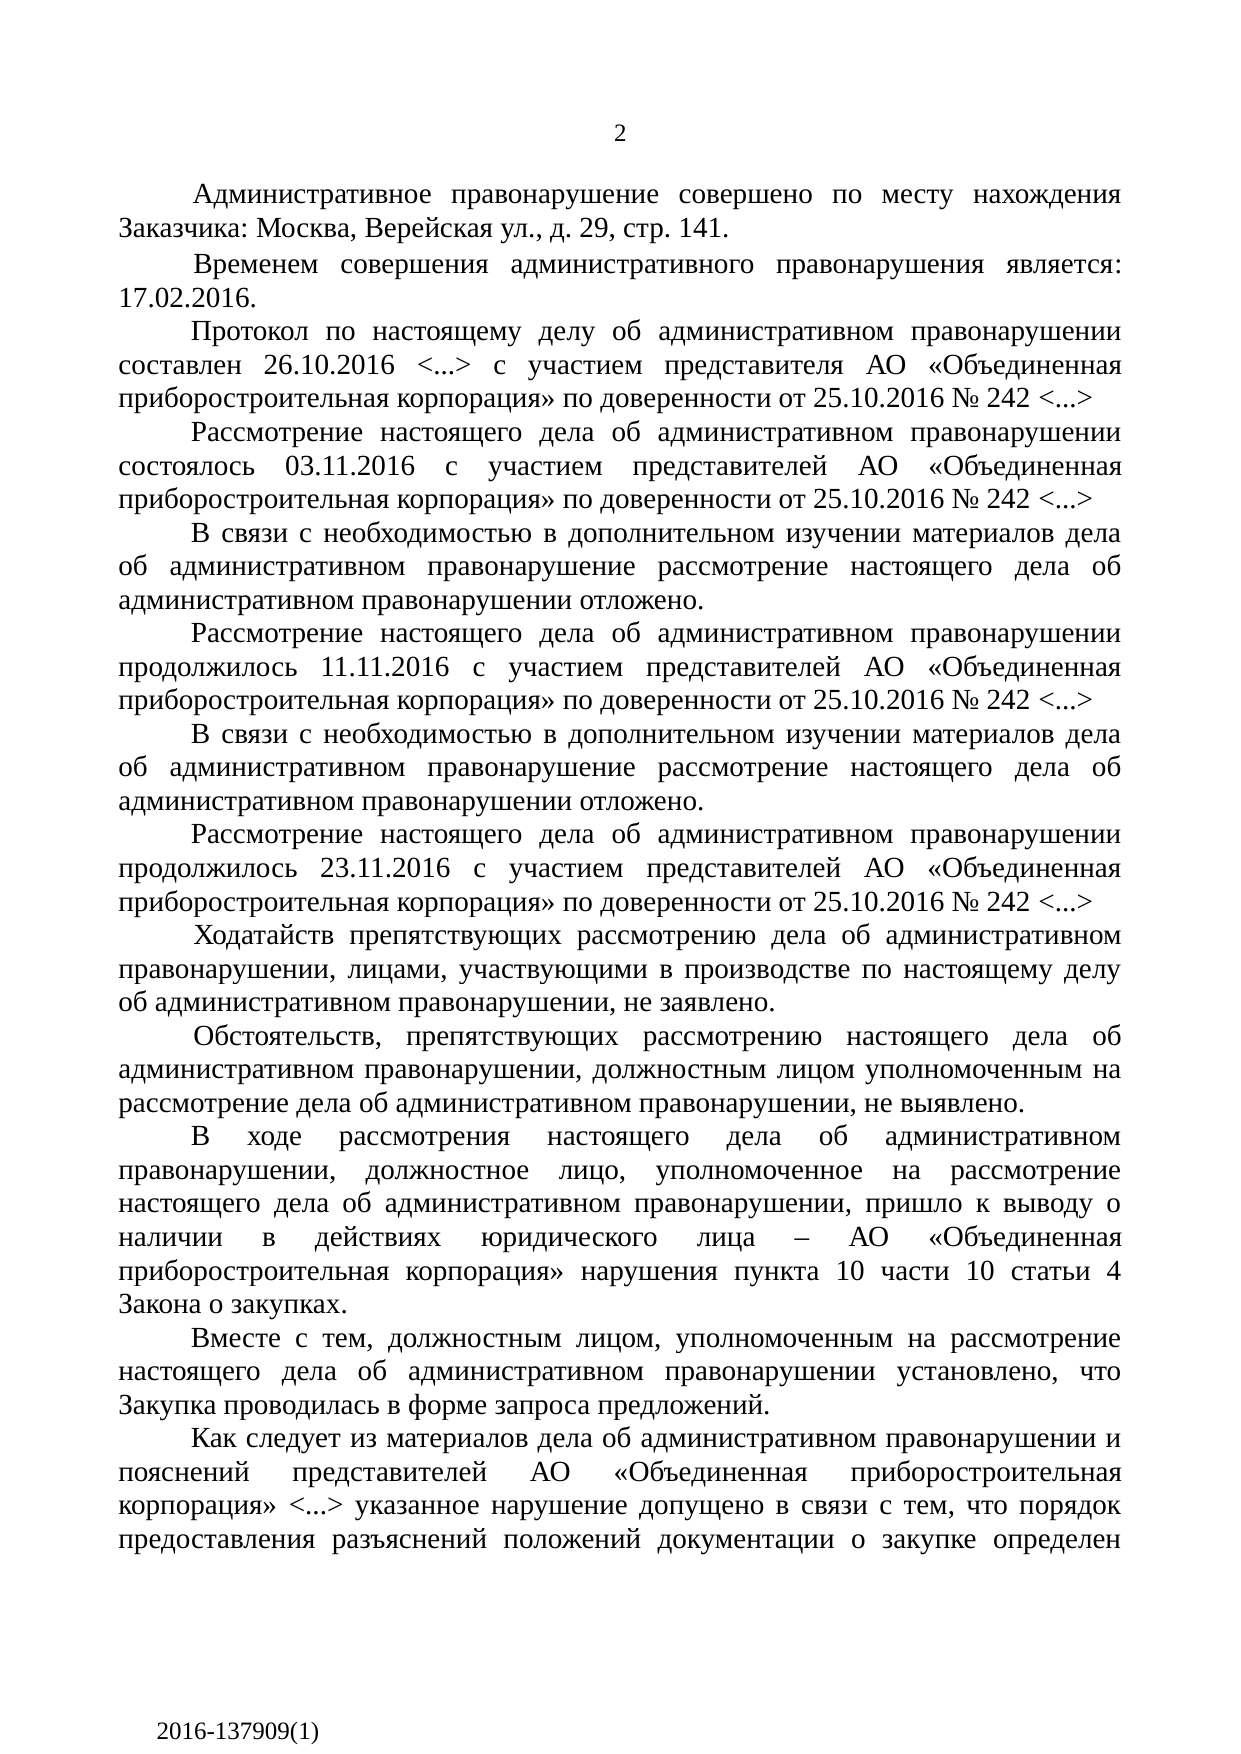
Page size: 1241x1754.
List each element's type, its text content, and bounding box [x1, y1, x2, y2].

text Ходатайств препятствующих рассмотрению дела об административном правонарушении, лицами, участвующими в производстве по настоящему делу об административном правонарушении, не заявлено. [118, 917, 1122, 1018]
text Вместе с тем, должностным лицом, уполномоченным на рассмотрение настоящего дела об административном правонарушении установлено, что Закупка проводилась в форме запроса предложений. [118, 1320, 1122, 1420]
text Обстоятельств, препятствующих рассмотрению настоящего дела об административном правонарушении, должностным лицом уполномоченным на рассмотрение дела об административном правонарушении, не выявлено. [118, 1018, 1122, 1118]
text В связи с необходимостью в дополнительном изучении материалов дела об административном правонарушение рассмотрение настоящего дела об административном правонарушении отложено. [118, 515, 1122, 615]
text В связи с необходимостью в дополнительном изучении материалов дела об административном правонарушение рассмотрение настоящего дела об административном правонарушении отложено. [118, 716, 1122, 817]
text Рассмотрение настоящего дела об административном правонарушении продолжилось 23.11.2016 с участием представителей АО «Объединенная приборостроительная корпорация» по доверенности от 25.10.2016 № 242 <...> [118, 817, 1122, 917]
text Рассмотрение настоящего дела об административном правонарушении продолжилось 11.11.2016 с участием представителей АО «Объединенная приборостроительная корпорация» по доверенности от 25.10.2016 № 242 <...> [118, 615, 1122, 716]
text Административное правонарушение совершено по месту нахождения Заказчика: Москва, Верейская ул., д. 29, стр. 141. [118, 176, 1122, 243]
text В ходе рассмотрения настоящего дела об административном правонарушении, должностное лицо, уполномоченное на рассмотрение настоящего дела об административном правонарушении, пришло к выводу о наличии в действиях юридического лица – АО «Объединенная приборостроительная корпорация» нарушения пункта 10 части 10 статьи 4 Закона о закупках. [118, 1118, 1122, 1320]
text Как следует из материалов дела об административном правонарушении и пояснений представителей АО «Объединенная приборостроительная корпорация» <...> указанное нарушение допущено в связи с тем, что порядок предоставления разъяснений положений документации о закупке определен [118, 1420, 1122, 1554]
text Временем совершения административного правонарушения является: 17.02.2016. [118, 246, 1122, 313]
text Рассмотрение настоящего дела об административном правонарушении состоялось 03.11.2016 с участием представителей АО «Объединенная приборостроительная корпорация» по доверенности от 25.10.2016 № 242 <...> [118, 414, 1122, 515]
text Протокол по настоящему делу об административном правонарушении составлен 26.10.2016 <...> с участием представителя АО «Объединенная приборостроительная корпорация» по доверенности от 25.10.2016 № 242 <...> [118, 313, 1122, 414]
